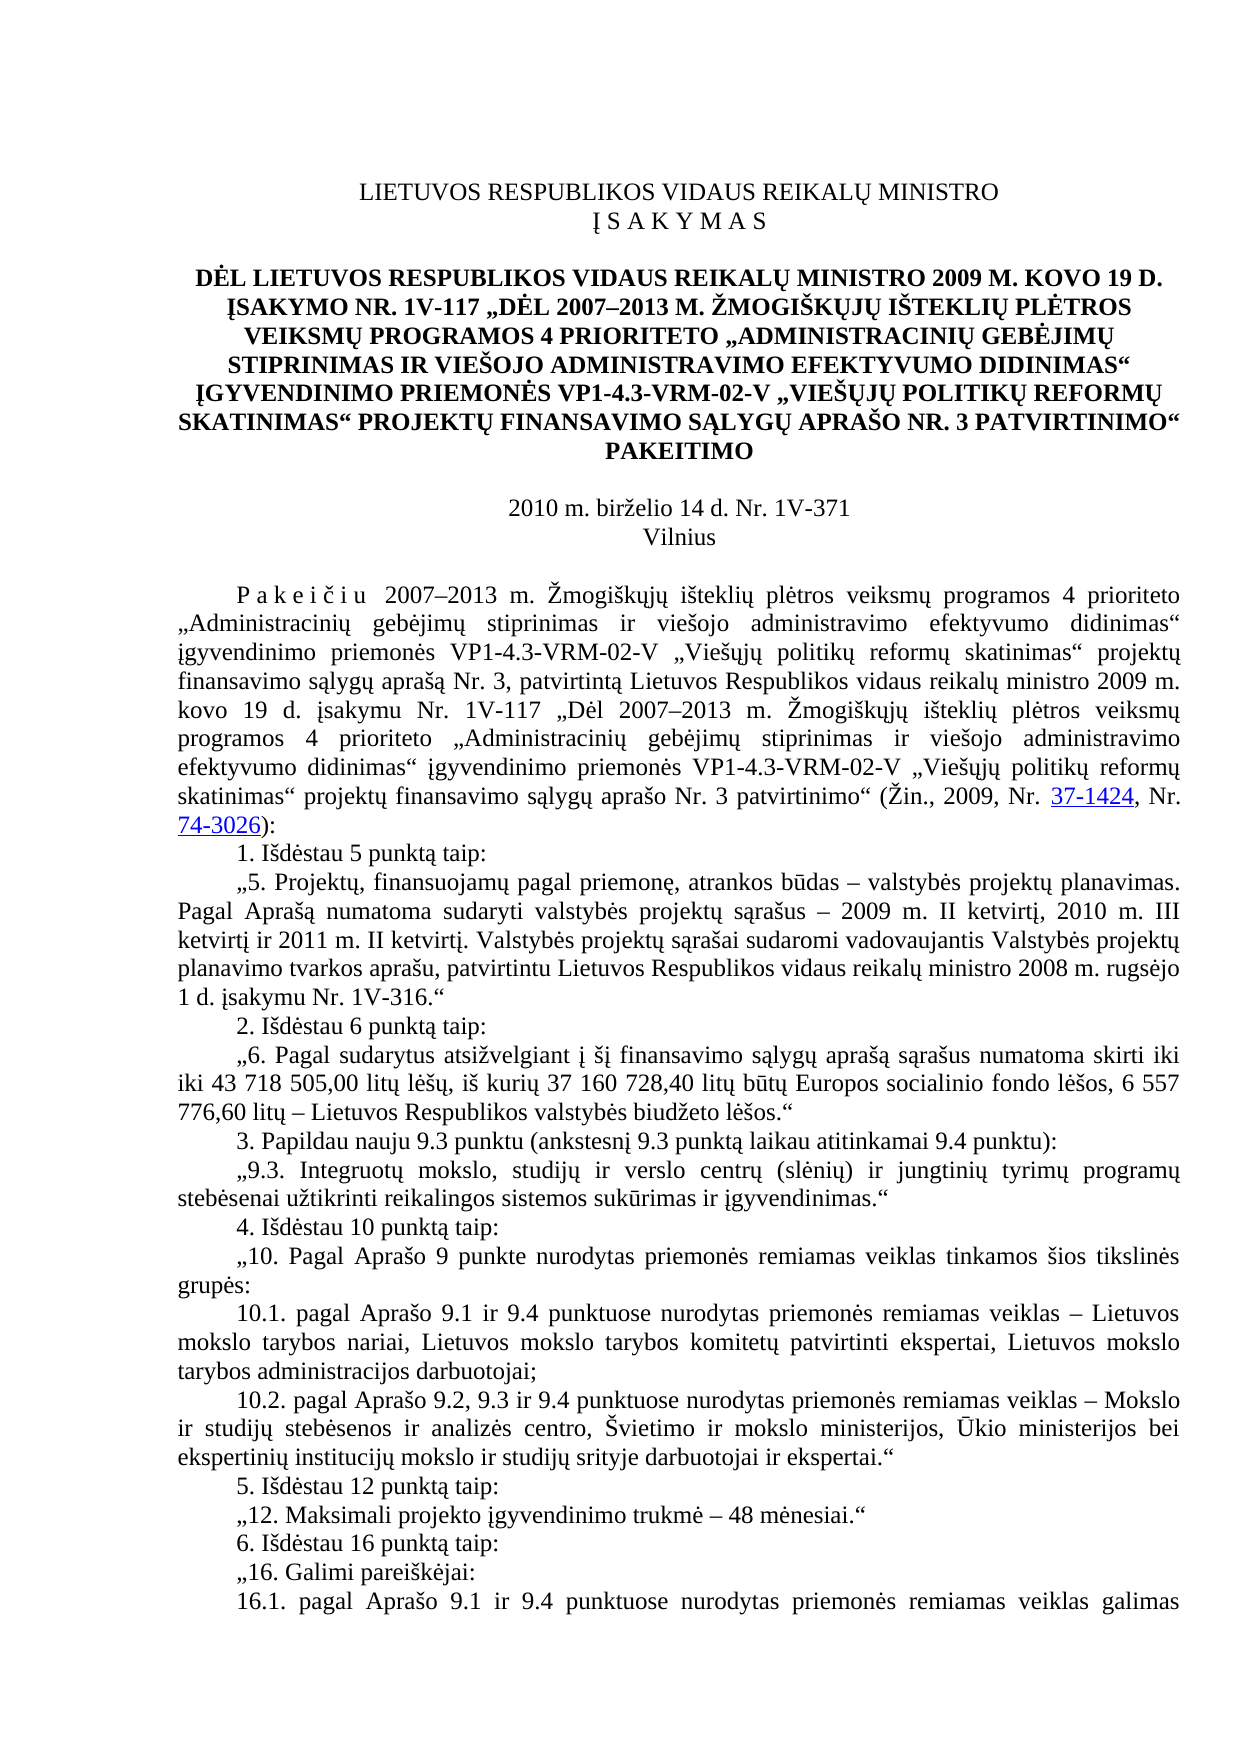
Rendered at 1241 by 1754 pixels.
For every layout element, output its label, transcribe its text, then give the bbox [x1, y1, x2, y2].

text „10. Pagal Aprašo 9 punkte nurodytas priemonės remiamas veiklas tinkamos šios tikslinės grupės: [177, 1241, 1181, 1298]
text LIETUVOS RESPUBLIKOS VIDAUS REIKALŲ MINISTRO [177, 177, 1181, 206]
text Pakeičiu 2007–2013 m. Žmogiškųjų išteklių plėtros veiksmų programos 4 prioriteto „Administracinių gebėjimų stiprinimas ir viešojo administravimo efektyvumo didinimas“ įgyvendinimo priemonės VP1-4.3-VRM-02-V „Viešųjų politikų reformų skatinimas“ projektų finansavimo sąlygų aprašą Nr. 3, patvirtintą Lietuvos Respublikos vidaus reikalų ministro 2009 m. kovo 19 d. įsakymu Nr. 1V-117 „Dėl 2007–2013 m. Žmogiškųjų išteklių plėtros veiksmų programos 4 prioriteto „Administracinių gebėjimų stiprinimas ir viešojo administravimo efektyvumo didinimas“ įgyvendinimo priemonės VP1-4.3-VRM-02-V „Viešųjų politikų reformų skatinimas“ projektų finansavimo sąlygų aprašo Nr. 3 patvirtinimo“ (Žin., 2009, Nr. 37-1424, Nr. 74-3026): [177, 580, 1181, 838]
text 10.2. pagal Aprašo 9.2, 9.3 ir 9.4 punktuose nurodytas priemonės remiamas veiklas – Mokslo ir studijų stebėsenos ir analizės centro, Švietimo ir mokslo ministerijos, Ūkio ministerijos bei ekspertinių institucijų mokslo ir studijų srityje darbuotojai ir ekspertai.“ [177, 1385, 1181, 1471]
text 5. Išdėstau 12 punktą taip: [177, 1471, 1181, 1500]
text 4. Išdėstau 10 punktą taip: [177, 1212, 1181, 1241]
text 2010 m. birželio 14 d. Nr. 1V-371 [177, 493, 1181, 522]
text 1. Išdėstau 5 punktą taip: [177, 838, 1181, 867]
text ĮSAKYMAS [177, 206, 1181, 235]
text DĖL LIETUVOS RESPUBLIKOS VIDAUS REIKALŲ MINISTRO 2009 M. KOVO 19 D. ĮSAKYMO Nr. 1V-117 „DĖL 2007–2013 M. ŽMOGIŠKŲJŲ IŠTEKLIŲ PLĖTROS VEIKSMŲ PROGRAMOS 4 PRIORITETO „ADMINISTRACINIŲ GEBĖJIMŲ STIPRINIMAS IR VIEŠOJO ADMINISTRAVIMO EFEKTYVUMO DIDINIMAS“ ĮGYVENDINIMO PRIEMONĖS VP1-4.3-VRM-02-V „VIEŠŲJŲ POLITIKŲ REFORMŲ SKATINIMAS“ PROJEKTŲ FINANSAVIMO SĄLYGŲ APRAŠO Nr. 3 PATVIRTINIMO“ PAKEITIMO [177, 263, 1181, 465]
text „9.3. Integruotų mokslo, studijų ir verslo centrų (slėnių) ir jungtinių tyrimų programų stebėsenai užtikrinti reikalingos sistemos sukūrimas ir įgyvendinimas.“ [177, 1155, 1181, 1212]
text „6. Pagal sudarytus atsižvelgiant į šį finansavimo sąlygų aprašą sąrašus numatoma skirti iki iki 43 718 505,00 litų lėšų, iš kurių 37 160 728,40 litų būtų Europos socialinio fondo lėšos, 6 557 776,60 litų – Lietuvos Respublikos valstybės biudžeto lėšos.“ [177, 1040, 1181, 1126]
text 3. Papildau nauju 9.3 punktu (ankstesnį 9.3 punktą laikau atitinkamai 9.4 punktu): [177, 1126, 1181, 1155]
text „12. Maksimali projekto įgyvendinimo trukmė – 48 mėnesiai.“ [177, 1500, 1181, 1528]
text „5. Projektų, finansuojamų pagal priemonę, atrankos būdas – valstybės projektų planavimas. Pagal Aprašą numatoma sudaryti valstybės projektų sąrašus – 2009 m. II ketvirtį, 2010 m. III ketvirtį ir 2011 m. II ketvirtį. Valstybės projektų sąrašai sudaromi vadovaujantis Valstybės projektų planavimo tvarkos aprašu, patvirtintu Lietuvos Respublikos vidaus reikalų ministro 2008 m. rugsėjo 1 d. įsakymu Nr. 1V-316.“ [177, 867, 1181, 1011]
text Vilnius [177, 522, 1181, 551]
text 2. Išdėstau 6 punktą taip: [177, 1011, 1181, 1040]
text 10.1. pagal Aprašo 9.1 ir 9.4 punktuose nurodytas priemonės remiamas veiklas – Lietuvos mokslo tarybos nariai, Lietuvos mokslo tarybos komitetų patvirtinti ekspertai, Lietuvos mokslo tarybos administracijos darbuotojai; [177, 1298, 1181, 1385]
text 16.1. pagal Aprašo 9.1 ir 9.4 punktuose nurodytas priemonės remiamas veiklas galimas [177, 1586, 1181, 1615]
text „16. Galimi pareiškėjai: [177, 1557, 1181, 1586]
text 6. Išdėstau 16 punktą taip: [177, 1528, 1181, 1557]
